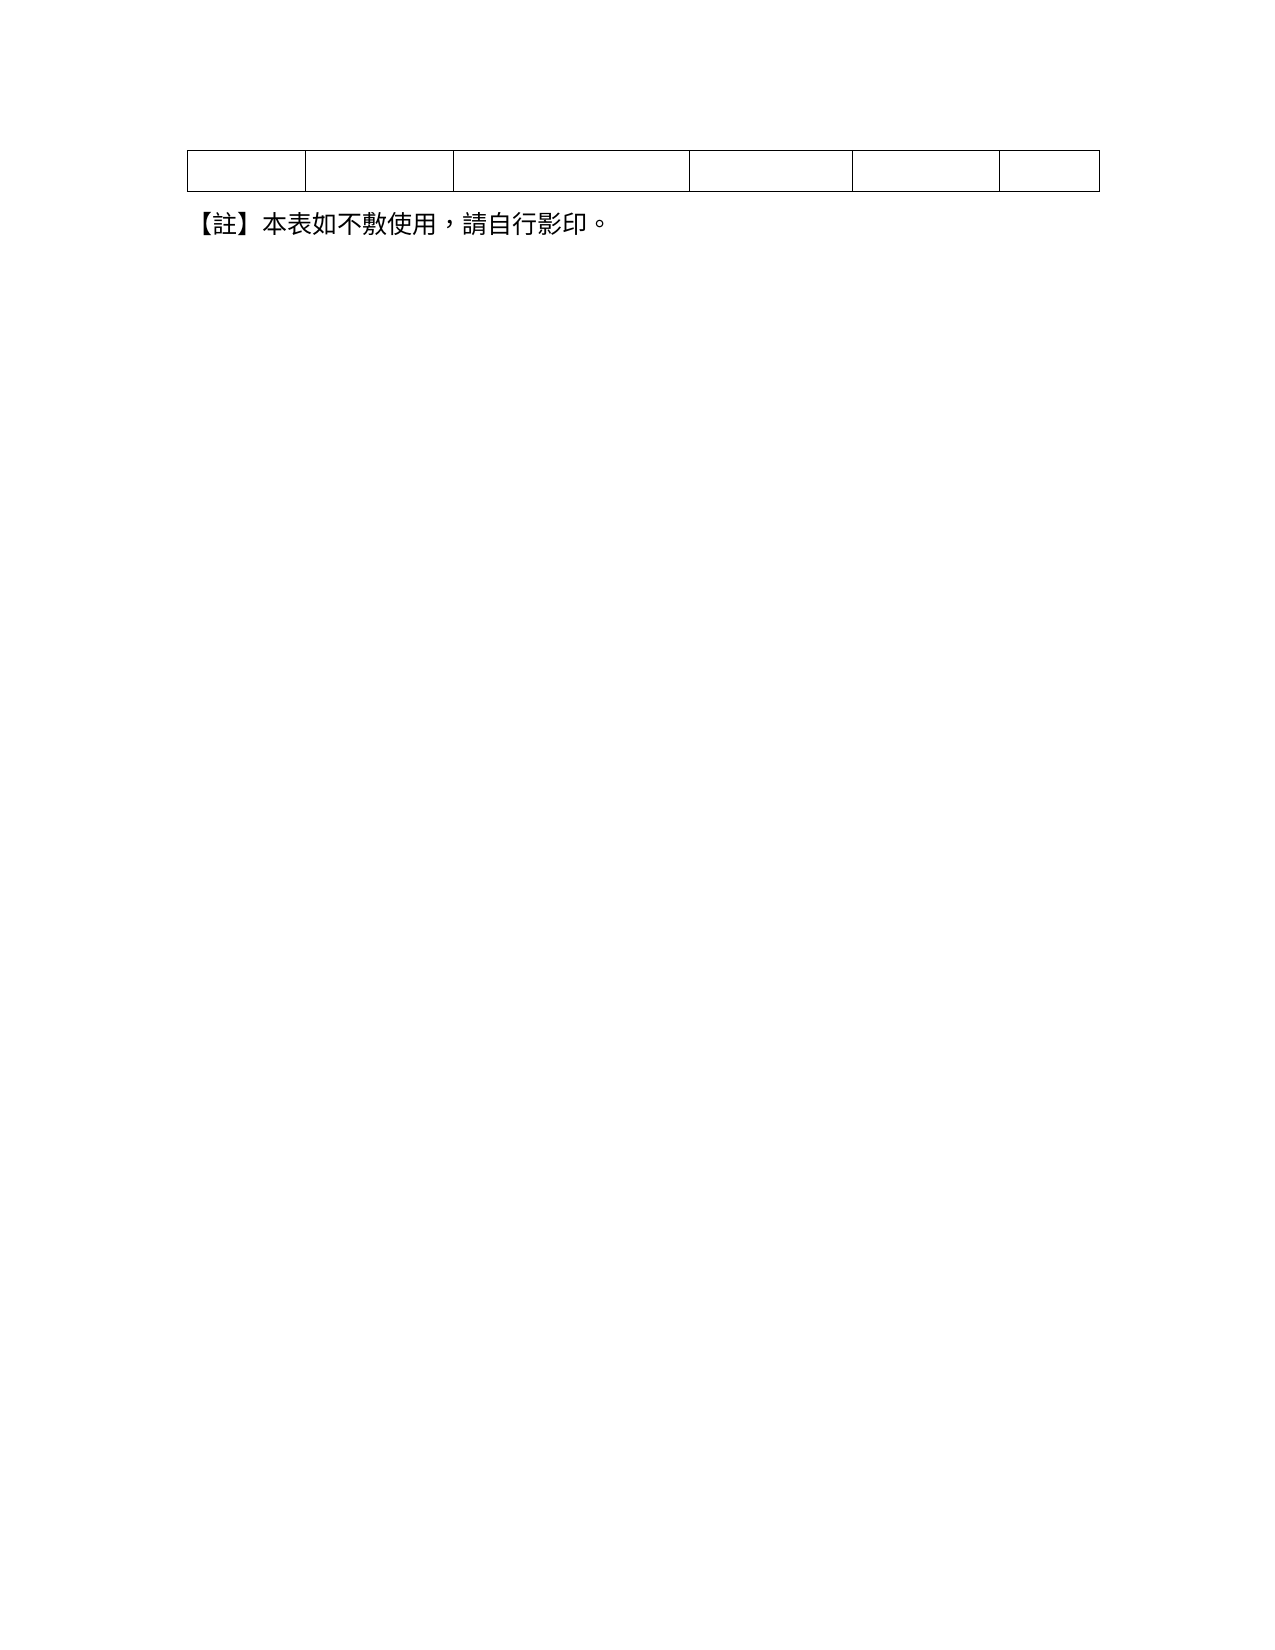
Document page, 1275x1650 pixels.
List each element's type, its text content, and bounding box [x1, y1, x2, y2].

text 【註】本表如不敷使用，請自行影印。 [187, 204, 1087, 241]
table_cell [188, 151, 305, 191]
table_cell [454, 151, 689, 191]
table_cell [1000, 151, 1099, 191]
table_cell [690, 151, 852, 191]
table_cell [853, 151, 999, 191]
table_cell [306, 151, 453, 191]
